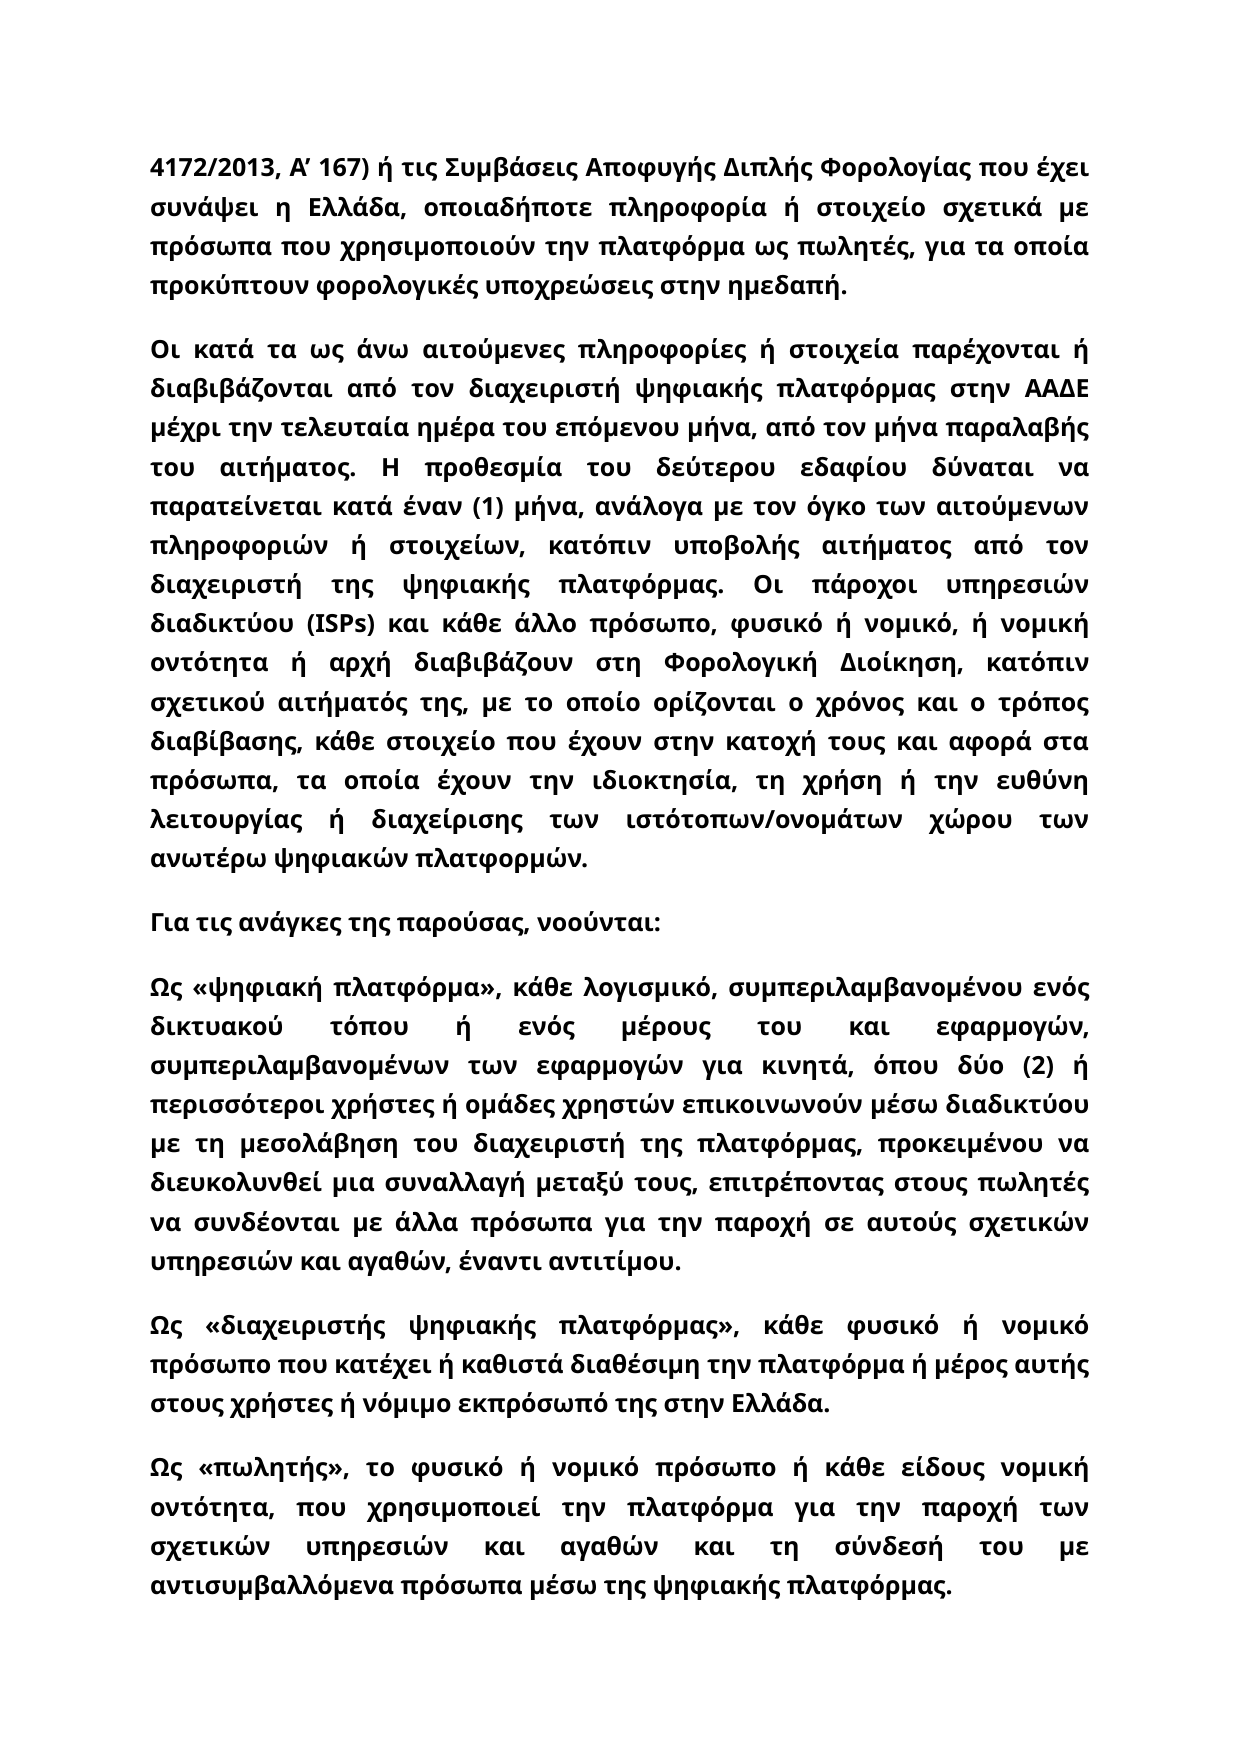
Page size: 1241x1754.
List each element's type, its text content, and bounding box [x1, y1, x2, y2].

text Ως «διαχειριστής ψηφιακής πλατφόρμας», κάθε φυσικό ή νομικό πρόσωπο που κατέχει ή καθιστά διαθέσιμη την πλατφόρμα ή μέρος αυτής στους χρήστες ή νόμιμο εκπρόσωπό της στην Ελλάδα. [150, 1307, 1090, 1420]
text Οι κατά τα ως άνω αιτούμενες πληροφορίες ή στοιχεία παρέχονται ή διαβιβάζονται από τον διαχειριστή ψηφιακής πλατφόρμας στην ΑΑΔΕ μέχρι την τελευταία ημέρα του επόμενου μήνα, από τον μήνα παραλαβής του αιτήματος. Η προθεσμία του δεύτερου εδαφίου δύναται να παρατείνεται κατά έναν (1) μήνα, ανάλογα με τον όγκο των αιτούμενων πληροφοριών ή στοιχείων, κατόπιν υποβολής αιτήματος από τον διαχειριστή της ψηφιακής πλατφόρμας. Οι πάροχοι υπηρεσιών διαδικτύου (ISPs) και κάθε άλλο πρόσωπο, φυσικό ή νομικό, ή νομική οντότητα ή αρχή διαβιβάζουν στη Φορολογική Διοίκηση, κατόπιν σχετικού αιτήματός της, με το οποίο ορίζονται ο χρόνος και ο τρόπος διαβίβασης, κάθε στοιχείο που έχουν στην κατοχή τους και αφορά στα πρόσωπα, τα οποία έχουν την ιδιοκτησία, τη χρήση ή την ευθύνη λειτουργίας ή διαχείρισης των ιστότοπων/ονομάτων χώρου των ανωτέρω ψηφιακών πλατφορμών. [150, 332, 1090, 875]
text Ως «ψηφιακή πλατφόρμα», κάθε λογισμικό, συμπεριλαμβανομένου ενός δικτυακού τόπου ή ενός μέρους του και εφαρμογών, συμπεριλαμβανομένων των εφαρμογών για κινητά, όπου δύο (2) ή περισσότεροι χρήστες ή ομάδες χρηστών επικοινωνούν μέσω διαδικτύου με τη μεσολάβηση του διαχειριστή της πλατφόρμας, προκειμένου να διευκολυνθεί μια συναλλαγή μεταξύ τους, επιτρέποντας στους πωλητές να συνδέονται με άλλα πρόσωπα για την παροχή σε αυτούς σχετικών υπηρεσιών και αγαθών, έναντι αντιτίμου. [150, 969, 1090, 1277]
text Για τις ανάγκες της παρούσας, νοούνται: [150, 905, 1090, 939]
text Ως «πωλητής», το φυσικό ή νομικό πρόσωπο ή κάθε είδους νομική οντότητα, που χρησιμοποιεί την πλατφόρμα για την παροχή των σχετικών υπηρεσιών και αγαθών και τη σύνδεσή του με αντισυμβαλλόμενα πρόσωπα μέσω της ψηφιακής πλατφόρμας. [150, 1450, 1090, 1602]
text 4172/2013, Α’ 167) ή τις Συμβάσεις Αποφυγής Διπλής Φορολογίας που έχει συνάψει η Ελλάδα, οποιαδήποτε πληροφορία ή στοιχείο σχετικά με πρόσωπα που χρησιμοποιούν την πλατφόρμα ως πωλητές, για τα οποία προκύπτουν φορολογικές υποχρεώσεις στην ημεδαπή. [150, 150, 1090, 302]
